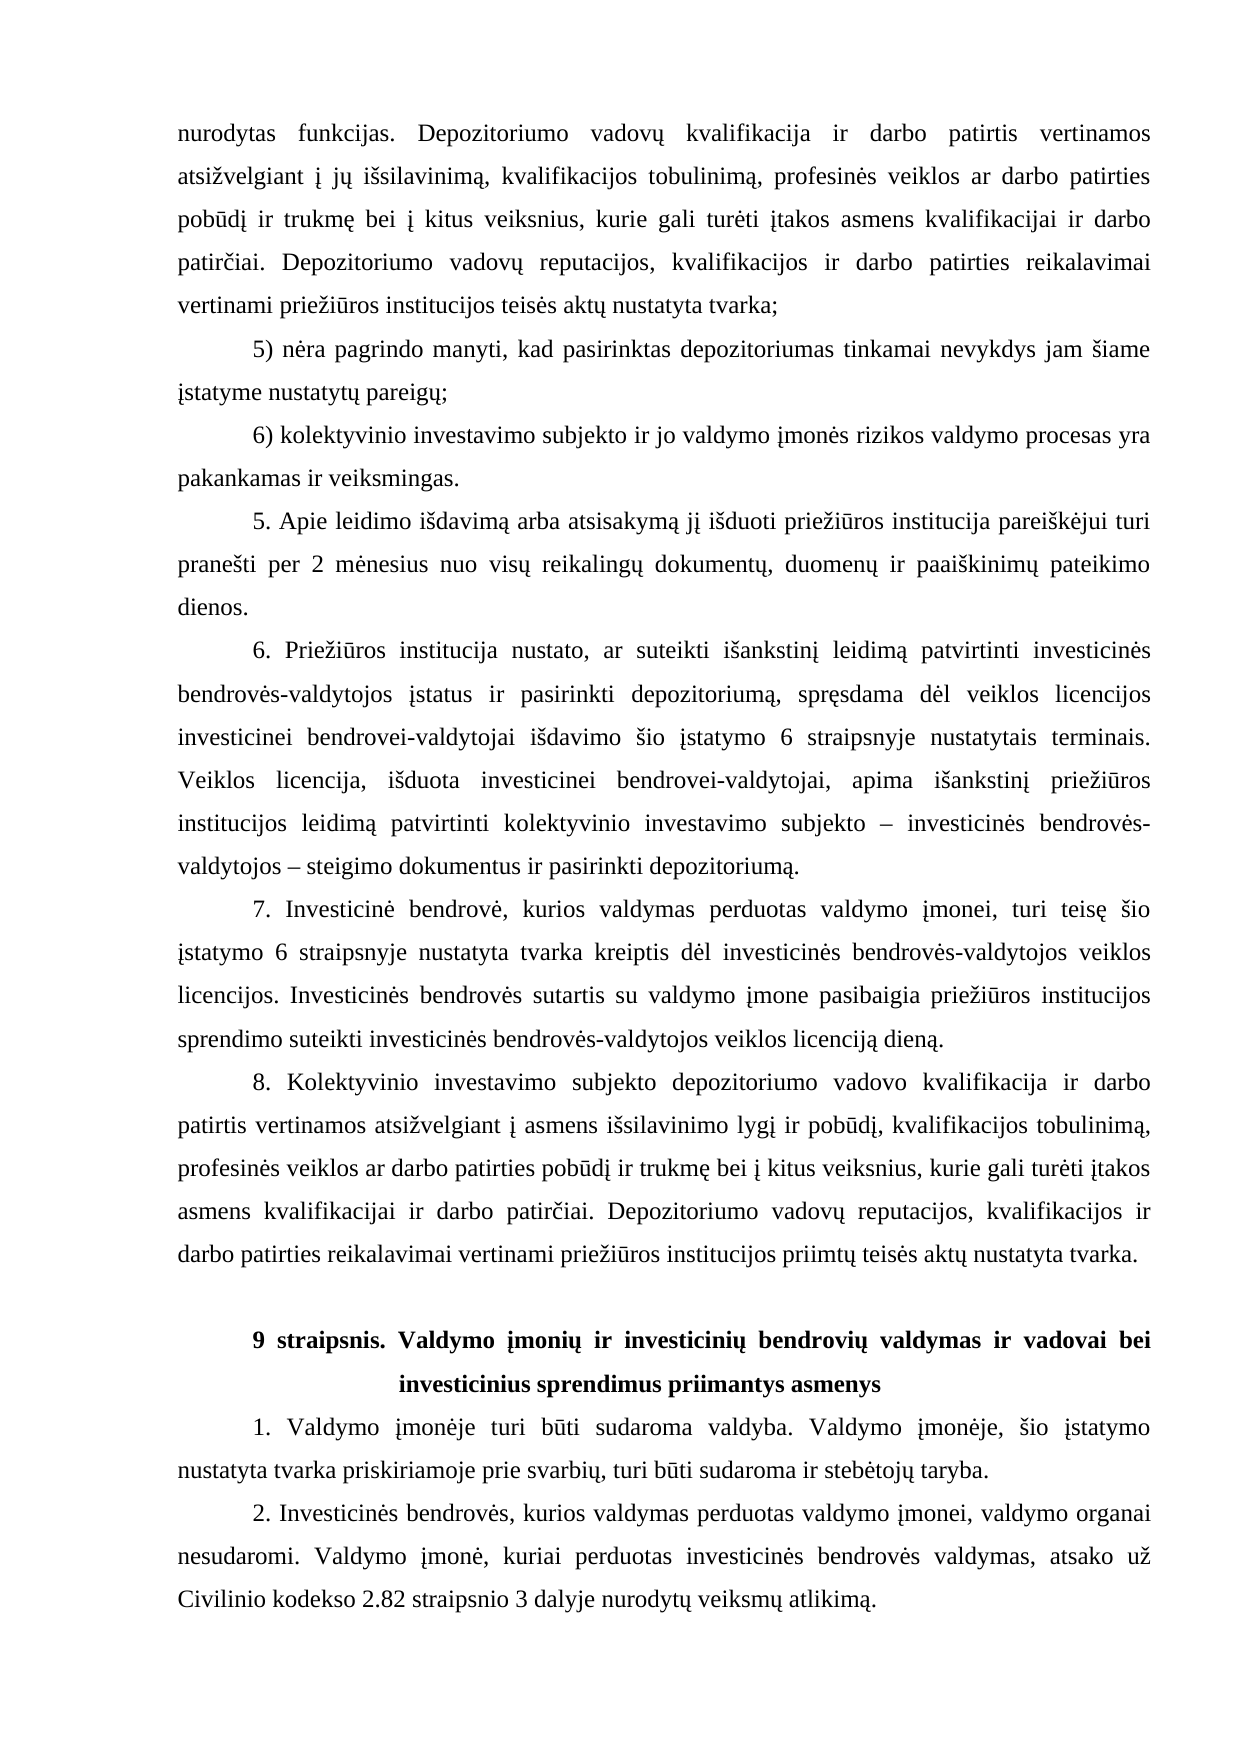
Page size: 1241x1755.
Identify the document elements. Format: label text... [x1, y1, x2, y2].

text 6) kolektyvinio investavimo subjekto ir jo valdymo įmonės rizikos valdymo procesas yra pakankamas ir veiksmingas. [177, 420, 1152, 492]
text 9 straipsnis. Valdymo įmonių ir investicinių bendrovių valdymas ir vadovai bei investicinius sprendimus priimantys asmenys [252, 1326, 1152, 1397]
text 5) nėra pagrindo manyti, kad pasirinktas depozitoriumas tinkamai nevykdys jam šiame įstatyme nustatytų pareigų; [177, 334, 1152, 406]
text 7. Investicinė bendrovė, kurios valdymas perduotas valdymo įmonei, turi teisę šio įstatymo 6 straipsnyje nustatyta tvarka kreiptis dėl investicinės bendrovės-valdytojos veiklos licencijos. Investicinės bendrovės sutartis su valdymo įmone pasibaigia priežiūros institucijos sprendimo suteikti investicinės bendrovės-valdytojos veiklos licenciją dieną. [177, 894, 1152, 1052]
text 2. Investicinės bendrovės, kurios valdymas perduotas valdymo įmonei, valdymo organai nesudaromi. Valdymo įmonė, kuriai perduotas investicinės bendrovės valdymas, atsako už Civilinio kodekso 2.82 straipsnio 3 dalyje nurodytų veiksmų atlikimą. [177, 1498, 1152, 1613]
text 5. Apie leidimo išdavimą arba atsisakymą jį išduoti priežiūros institucija pareiškėjui turi pranešti per 2 mėnesius nuo visų reikalingų dokumentų, duomenų ir paaiškinimų pateikimo dienos. [177, 506, 1152, 621]
text 1. Valdymo įmonėje turi būti sudaroma valdyba. Valdymo įmonėje, šio įstatymo nustatyta tvarka priskiriamoje prie svarbių, turi būti sudaroma ir stebėtojų taryba. [177, 1412, 1152, 1484]
text nurodytas funkcijas. Depozitoriumo vadovų kvalifikacija ir darbo patirtis vertinamos atsižvelgiant į jų išsilavinimą, kvalifikacijos tobulinimą, profesinės veiklos ar darbo patirties pobūdį ir trukmę bei į kitus veiksnius, kurie gali turėti įtakos asmens kvalifikacijai ir darbo patirčiai. Depozitoriumo vadovų reputacijos, kvalifikacijos ir darbo patirties reikalavimai vertinami priežiūros institucijos teisės aktų nustatyta tvarka; [177, 118, 1152, 319]
text 8. Kolektyvinio investavimo subjekto depozitoriumo vadovo kvalifikacija ir darbo patirtis vertinamos atsižvelgiant į asmens išsilavinimo lygį ir pobūdį, kvalifikacijos tobulinimą, profesinės veiklos ar darbo patirties pobūdį ir trukmę bei į kitus veiksnius, kurie gali turėti įtakos asmens kvalifikacijai ir darbo patirčiai. Depozitoriumo vadovų reputacijos, kvalifikacijos ir darbo patirties reikalavimai vertinami priežiūros institucijos priimtų teisės aktų nustatyta tvarka. [177, 1067, 1152, 1268]
text 6. Priežiūros institucija nustato, ar suteikti išankstinį leidimą patvirtinti investicinės bendrovės-valdytojos įstatus ir pasirinkti depozitoriumą, spręsdama dėl veiklos licencijos investicinei bendrovei-valdytojai išdavimo šio įstatymo 6 straipsnyje nustatytais terminais. Veiklos licencija, išduota investicinei bendrovei-valdytojai, apima išankstinį priežiūros institucijos leidimą patvirtinti kolektyvinio investavimo subjekto – investicinės bendrovės-valdytojos – steigimo dokumentus ir pasirinkti depozitoriumą. [177, 636, 1152, 880]
